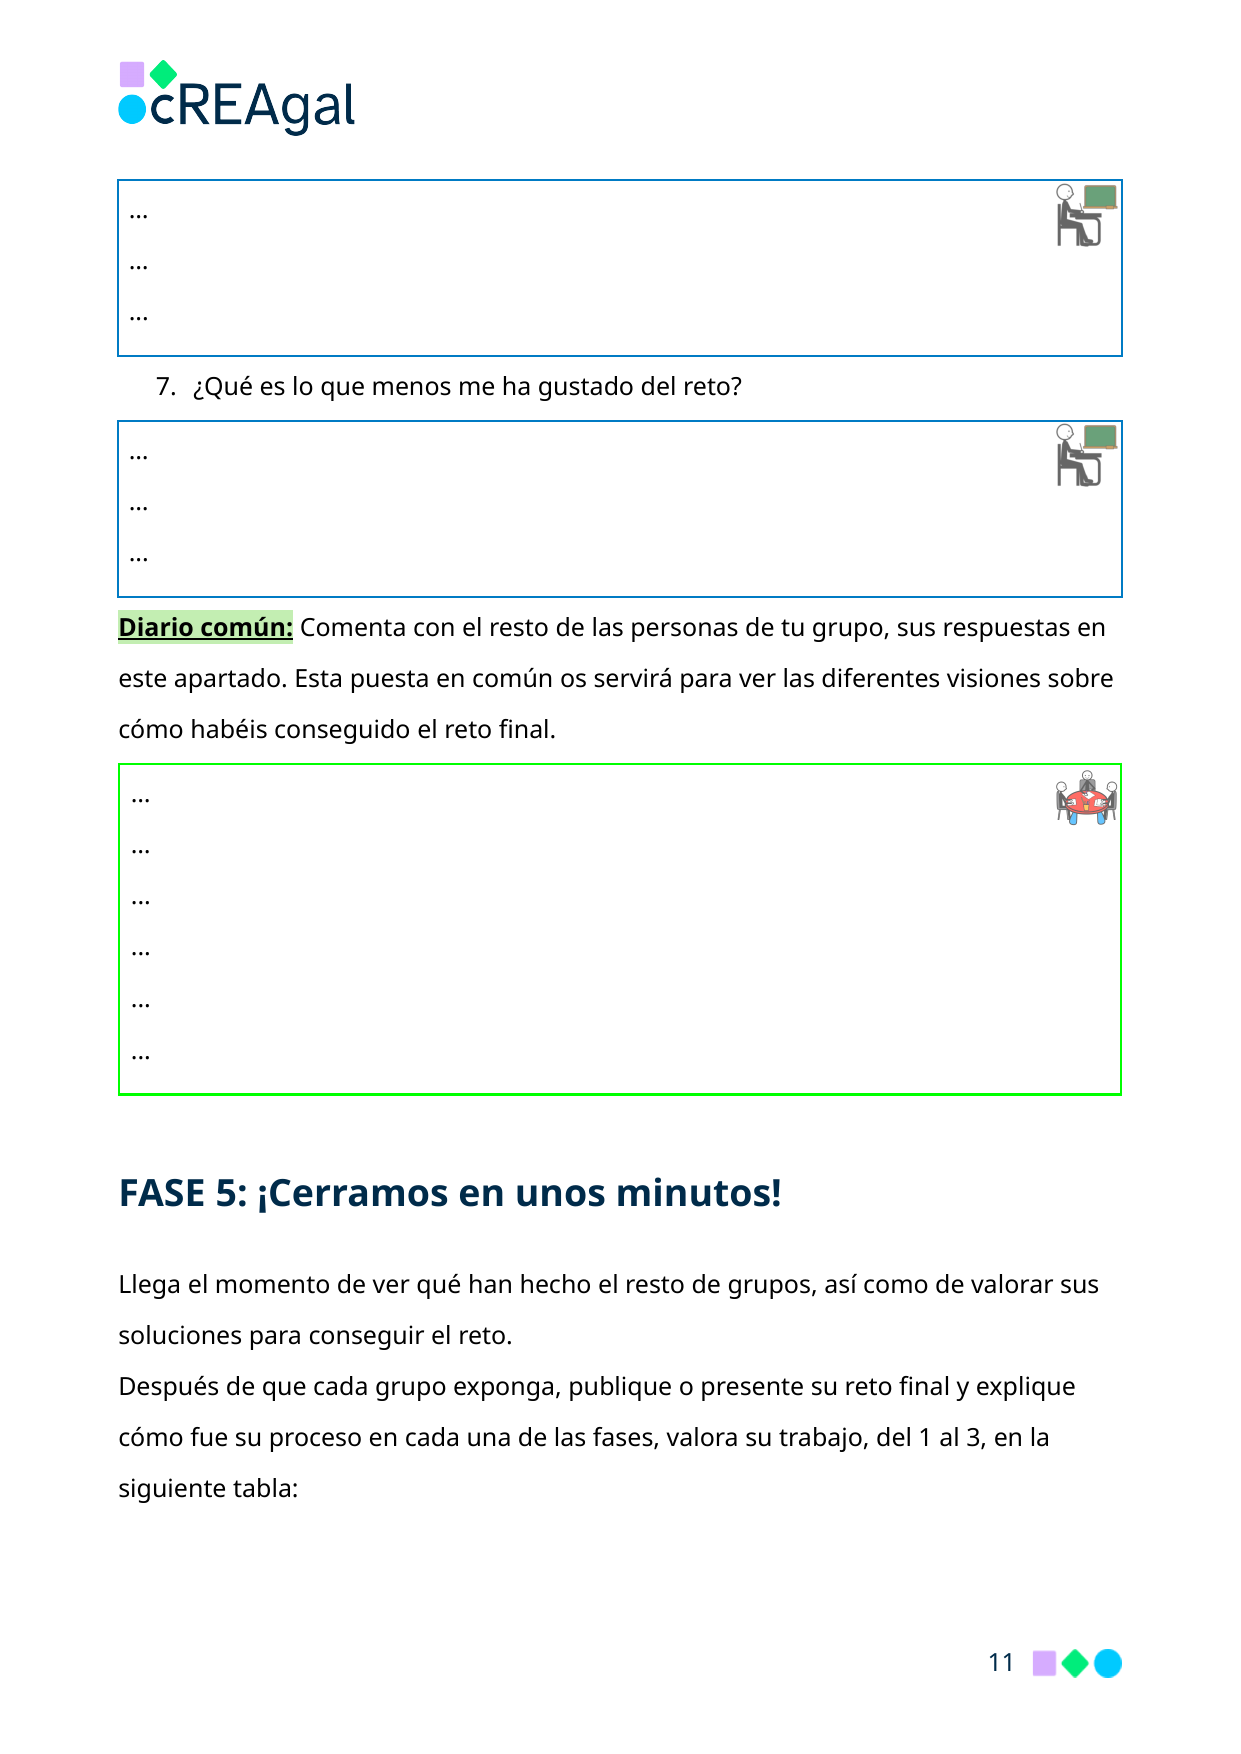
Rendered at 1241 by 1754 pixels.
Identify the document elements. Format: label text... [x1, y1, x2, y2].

subtitle FASE 5: ¡Cerramos en unos minutos! [118, 1166, 1122, 1217]
text Diario común: Comenta con el resto de las personas de tu grupo, sus respuestas en este apartado. Esta puesta en común os servirá para ver las diferentes visiones sobre cómo habéis conseguido el reto final. [118, 609, 1122, 746]
table_header … … ... [119, 422, 1121, 596]
list ¿Qué es lo que menos me ha gustado del reto? [156, 369, 1122, 403]
text Llega el momento de ver qué han hecho el resto de grupos, así como de valorar sus soluciones para conseguir el reto. [118, 1267, 1122, 1352]
picture [1032, 1649, 1105, 1678]
text Después de que cada grupo exponga, publique o presente su reto final y explique cómo fue su proceso en cada una de las fases, valora su trabajo, del 1 al 3, en la siguiente tabla: [118, 1369, 1122, 1505]
picture [1112, 1649, 1122, 1660]
picture [1111, 1666, 1122, 1678]
table_header … … ... [119, 181, 1121, 355]
table_header … … ... ... ... ... [120, 765, 1120, 1093]
picture [118, 60, 355, 136]
